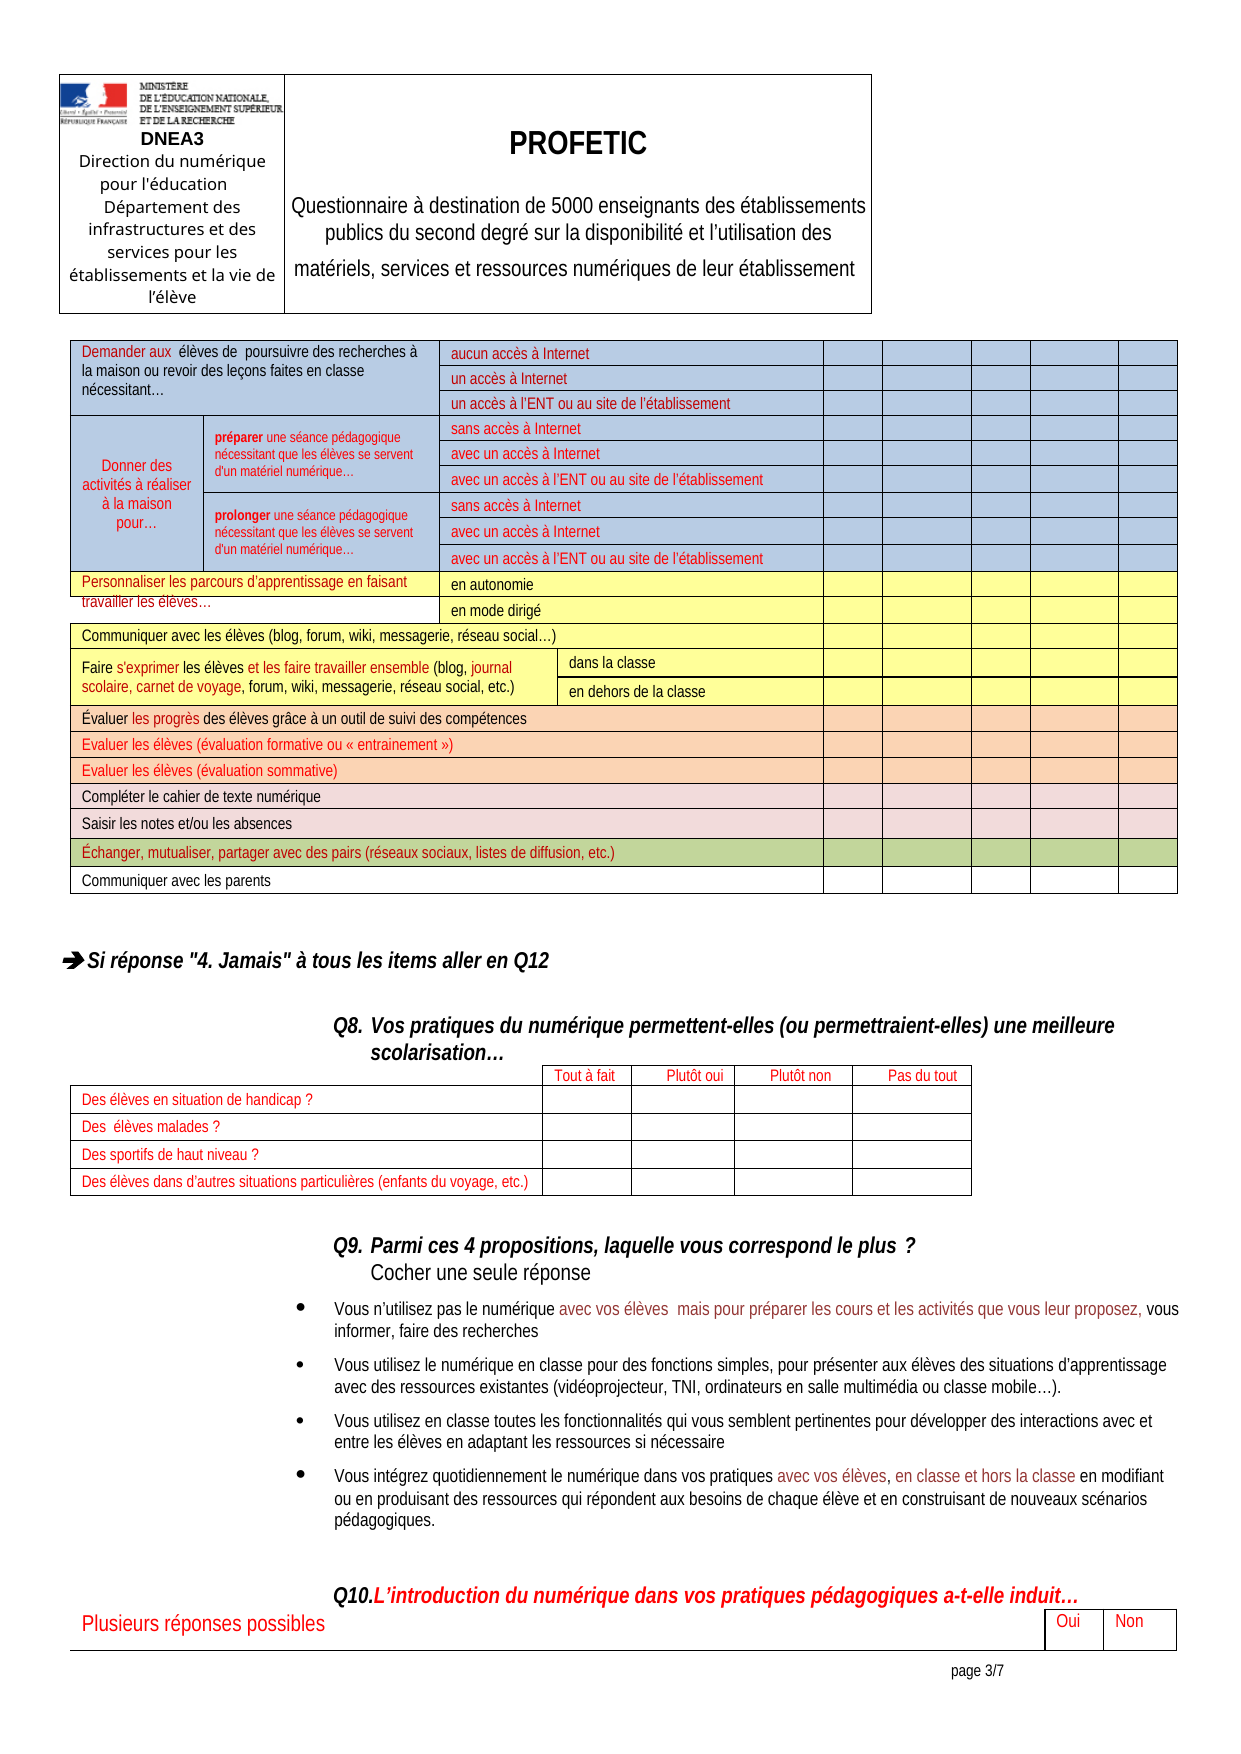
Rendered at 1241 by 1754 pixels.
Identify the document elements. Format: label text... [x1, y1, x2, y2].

list Vous n’utilisez pas le numérique avec vos élèves mais pour préparer les cours et les activités que vous leur proposez, vous informer, faire des recherches [297, 1297, 1181, 1341]
table_cell [972, 809, 1030, 838]
table_cell [1119, 545, 1177, 571]
table_cell [824, 867, 882, 893]
table_cell [972, 441, 1030, 465]
table_cell [824, 572, 882, 596]
table_cell [1119, 366, 1177, 390]
table_cell [883, 518, 971, 544]
table_cell prolonger une séance pédagogique nécessitant que les élèves se servent d'un matériel numérique… [204, 493, 439, 571]
table_cell [972, 416, 1030, 440]
table_cell [883, 624, 971, 648]
table_cell Échanger, mutualiser, partager avec des pairs (réseaux sociaux, listes de diffusion, etc.) [71, 839, 823, 866]
table_cell [972, 466, 1030, 492]
table_cell [972, 706, 1030, 731]
table_cell [1031, 597, 1118, 623]
table_cell Des sportifs de haut niveau ? [71, 1141, 542, 1167]
table_cell avec un accès à Internet [440, 518, 823, 544]
table_cell [972, 391, 1030, 415]
table_cell [1119, 839, 1177, 866]
table_cell [824, 341, 882, 365]
table_cell [883, 366, 971, 390]
table_cell [1119, 678, 1177, 705]
table_cell [972, 732, 1030, 757]
table_cell Des élèves dans d’autres situations particulières (enfants du voyage, etc.) [71, 1169, 542, 1195]
table_cell préparer une séance pédagogique nécessitant que les élèves se servent d'un matériel numérique… [204, 416, 439, 492]
table_cell [1031, 678, 1118, 705]
table_cell [1119, 809, 1177, 838]
table_header Pas du tout [853, 1066, 971, 1085]
table_cell [883, 341, 971, 365]
table_cell [883, 416, 971, 440]
table_cell sans accès à Internet [440, 416, 823, 440]
table_cell [824, 441, 882, 465]
table_cell [972, 545, 1030, 571]
table_cell [735, 1114, 852, 1140]
table_cell [1031, 416, 1118, 440]
table_cell [1119, 341, 1177, 365]
table_cell [735, 1169, 852, 1195]
table_cell [1031, 441, 1118, 465]
table_cell [972, 518, 1030, 544]
table_header Plutôt oui [632, 1066, 734, 1085]
text  Si réponse "4. Jamais" à tous les items aller en Q12 [59, 947, 1181, 973]
table_cell [543, 1114, 631, 1140]
table_cell [1031, 391, 1118, 415]
table_cell [824, 809, 882, 838]
table_cell [1031, 572, 1118, 596]
table_cell [1119, 732, 1177, 757]
table_cell [883, 706, 971, 731]
table_cell [1119, 572, 1177, 596]
table_cell [1031, 784, 1118, 808]
table_cell [824, 706, 882, 731]
table_cell [972, 649, 1030, 676]
table_cell [1031, 867, 1118, 893]
table_cell [1031, 518, 1118, 544]
table_cell [824, 518, 882, 544]
table_cell [883, 867, 971, 893]
table_cell [1031, 706, 1118, 731]
table_cell Donner des activités à réaliser à la maison pour… [71, 416, 203, 571]
table_cell [972, 758, 1030, 783]
table_cell [1119, 784, 1177, 808]
table_cell [1119, 518, 1177, 544]
table_cell [883, 678, 971, 705]
table_cell [1031, 493, 1118, 517]
table_cell [883, 839, 971, 866]
table_cell [883, 732, 971, 757]
table_cell [543, 1169, 631, 1195]
table_cell [1119, 597, 1177, 623]
table_header Non [1104, 1610, 1176, 1650]
table_cell [1031, 466, 1118, 492]
table_header Plutôt non [735, 1066, 852, 1085]
table_header Tout à fait [543, 1066, 631, 1085]
table_cell sans accès à Internet [440, 493, 823, 517]
table_cell [853, 1114, 971, 1140]
table_cell [824, 758, 882, 783]
table_cell [1119, 391, 1177, 415]
table_cell un accès à l’ENT ou au site de l’établissement [440, 391, 823, 415]
table_cell [883, 758, 971, 783]
table_cell [632, 1114, 734, 1140]
table_cell [1031, 366, 1118, 390]
table_cell [972, 839, 1030, 866]
table_cell [972, 867, 1030, 893]
table_cell [1031, 732, 1118, 757]
table_cell Evaluer les élèves (évaluation formative ou « entrainement ») [71, 732, 823, 757]
table_cell [972, 572, 1030, 596]
table_cell [853, 1141, 971, 1167]
table_cell [972, 784, 1030, 808]
table_cell [543, 1086, 631, 1113]
list Vous utilisez le numérique en classe pour des fonctions simples, pour présenter aux élèves des situations d’apprentissage avec des ressources existantes (vidéoprojecteur, TNI, ordinateurs en salle multimédia ou classe mobile…). [297, 1354, 1181, 1397]
table_cell [883, 493, 971, 517]
list Vous intégrez quotidiennement le numérique dans vos pratiques avec vos élèves, en classe et hors la classe en modifiant ou en produisant des ressources qui répondent aux besoins de chaque élève et en construisant de nouveaux scénarios pédagogiques. [297, 1465, 1181, 1531]
table_cell [824, 466, 882, 492]
table_cell [883, 649, 971, 676]
table_cell Evaluer les élèves (évaluation sommative) [71, 758, 823, 783]
table_cell avec un accès à Internet [440, 441, 823, 465]
table_cell [824, 493, 882, 517]
table_cell dans la classe [558, 649, 823, 676]
table_cell [1119, 416, 1177, 440]
table_cell [824, 391, 882, 415]
table_cell aucun accès à Internet [440, 341, 823, 365]
table_cell Des élèves en situation de handicap ? [71, 1086, 542, 1113]
table_cell [735, 1141, 852, 1167]
table_cell [883, 466, 971, 492]
table_cell avec un accès à l’ENT ou au site de l’établissement [440, 466, 823, 492]
table_cell [824, 732, 882, 757]
table_cell [972, 366, 1030, 390]
table_cell Demander aux élèves de poursuivre des recherches à la maison ou revoir des leçons faites en classe nécessitant… [71, 341, 439, 415]
table_cell [1031, 839, 1118, 866]
table_cell [1119, 758, 1177, 783]
table_header Oui [1046, 1610, 1103, 1650]
table_cell [1119, 441, 1177, 465]
table_cell [824, 839, 882, 866]
table_cell [972, 341, 1030, 365]
list Vos pratiques du numérique permettent-elles (ou permettraient-elles) une meilleure scolarisation… [333, 1012, 1181, 1065]
table_cell [543, 1141, 631, 1167]
table_cell [824, 545, 882, 571]
table_cell [1119, 649, 1177, 676]
table_cell [883, 441, 971, 465]
table_cell [972, 597, 1030, 623]
table_cell [735, 1086, 852, 1113]
table_cell [883, 809, 971, 838]
table_cell [632, 1169, 734, 1195]
list L’introduction du numérique dans vos pratiques pédagogiques a-t-elle induit… [333, 1582, 1181, 1608]
table_cell [972, 493, 1030, 517]
table_cell [883, 784, 971, 808]
table_cell Faire s'exprimer les élèves et les faire travailler ensemble (blog, journal scolaire, carnet de voyage, forum, wiki, messagerie, réseau social, etc.) [71, 649, 557, 705]
table_cell [632, 1086, 734, 1113]
table_cell [1031, 649, 1118, 676]
table_cell Des élèves malades ? [71, 1114, 542, 1140]
table_cell en mode dirigé [440, 597, 823, 623]
table_cell [632, 1141, 734, 1167]
table_header [70, 1065, 542, 1085]
table_cell [1031, 809, 1118, 838]
table_cell [824, 649, 882, 676]
table_header Plusieurs réponses possibles [70, 1609, 1044, 1650]
table_cell Personnaliser les parcours d’apprentissage en faisant travailler les élèves… [71, 572, 439, 596]
table_cell [824, 597, 882, 623]
table_cell [824, 366, 882, 390]
table_cell en dehors de la classe [558, 678, 823, 705]
table_cell [972, 624, 1030, 648]
table_cell Communiquer avec les parents [71, 867, 823, 893]
list Parmi ces 4 propositions, laquelle vous correspond le plus ? Cocher une seule réponse [333, 1232, 1181, 1285]
table_cell [883, 597, 971, 623]
table_cell [1119, 493, 1177, 517]
table_cell [853, 1086, 971, 1113]
table_cell Saisir les notes et/ou les absences [71, 809, 823, 838]
table_cell [883, 391, 971, 415]
table_cell [1119, 706, 1177, 731]
table_cell [1119, 466, 1177, 492]
table_cell Évaluer les progrès des élèves grâce à un outil de suivi des compétences [71, 706, 823, 731]
table_cell [1031, 341, 1118, 365]
list Vous utilisez en classe toutes les fonctionnalités qui vous semblent pertinentes pour développer des interactions avec et entre les élèves en adaptant les ressources si nécessaire [297, 1409, 1181, 1453]
table_cell [883, 545, 971, 571]
table_cell [972, 678, 1030, 705]
table_cell [824, 416, 882, 440]
table_cell [1031, 758, 1118, 783]
table_cell avec un accès à l’ENT ou au site de l’établissement [440, 545, 823, 571]
table_cell Communiquer avec les élèves (blog, forum, wiki, messagerie, réseau social…) [71, 624, 823, 648]
table_cell [824, 624, 882, 648]
table_cell [1031, 624, 1118, 648]
table_cell [1119, 867, 1177, 893]
table_cell [1119, 624, 1177, 648]
table_cell [824, 678, 882, 705]
table_cell [883, 572, 971, 596]
table_cell [853, 1169, 971, 1195]
table_cell Compléter le cahier de texte numérique [71, 784, 823, 808]
table_cell [1031, 545, 1118, 571]
table_cell [824, 784, 882, 808]
table_cell un accès à Internet [440, 366, 823, 390]
table_cell en autonomie [440, 572, 823, 596]
